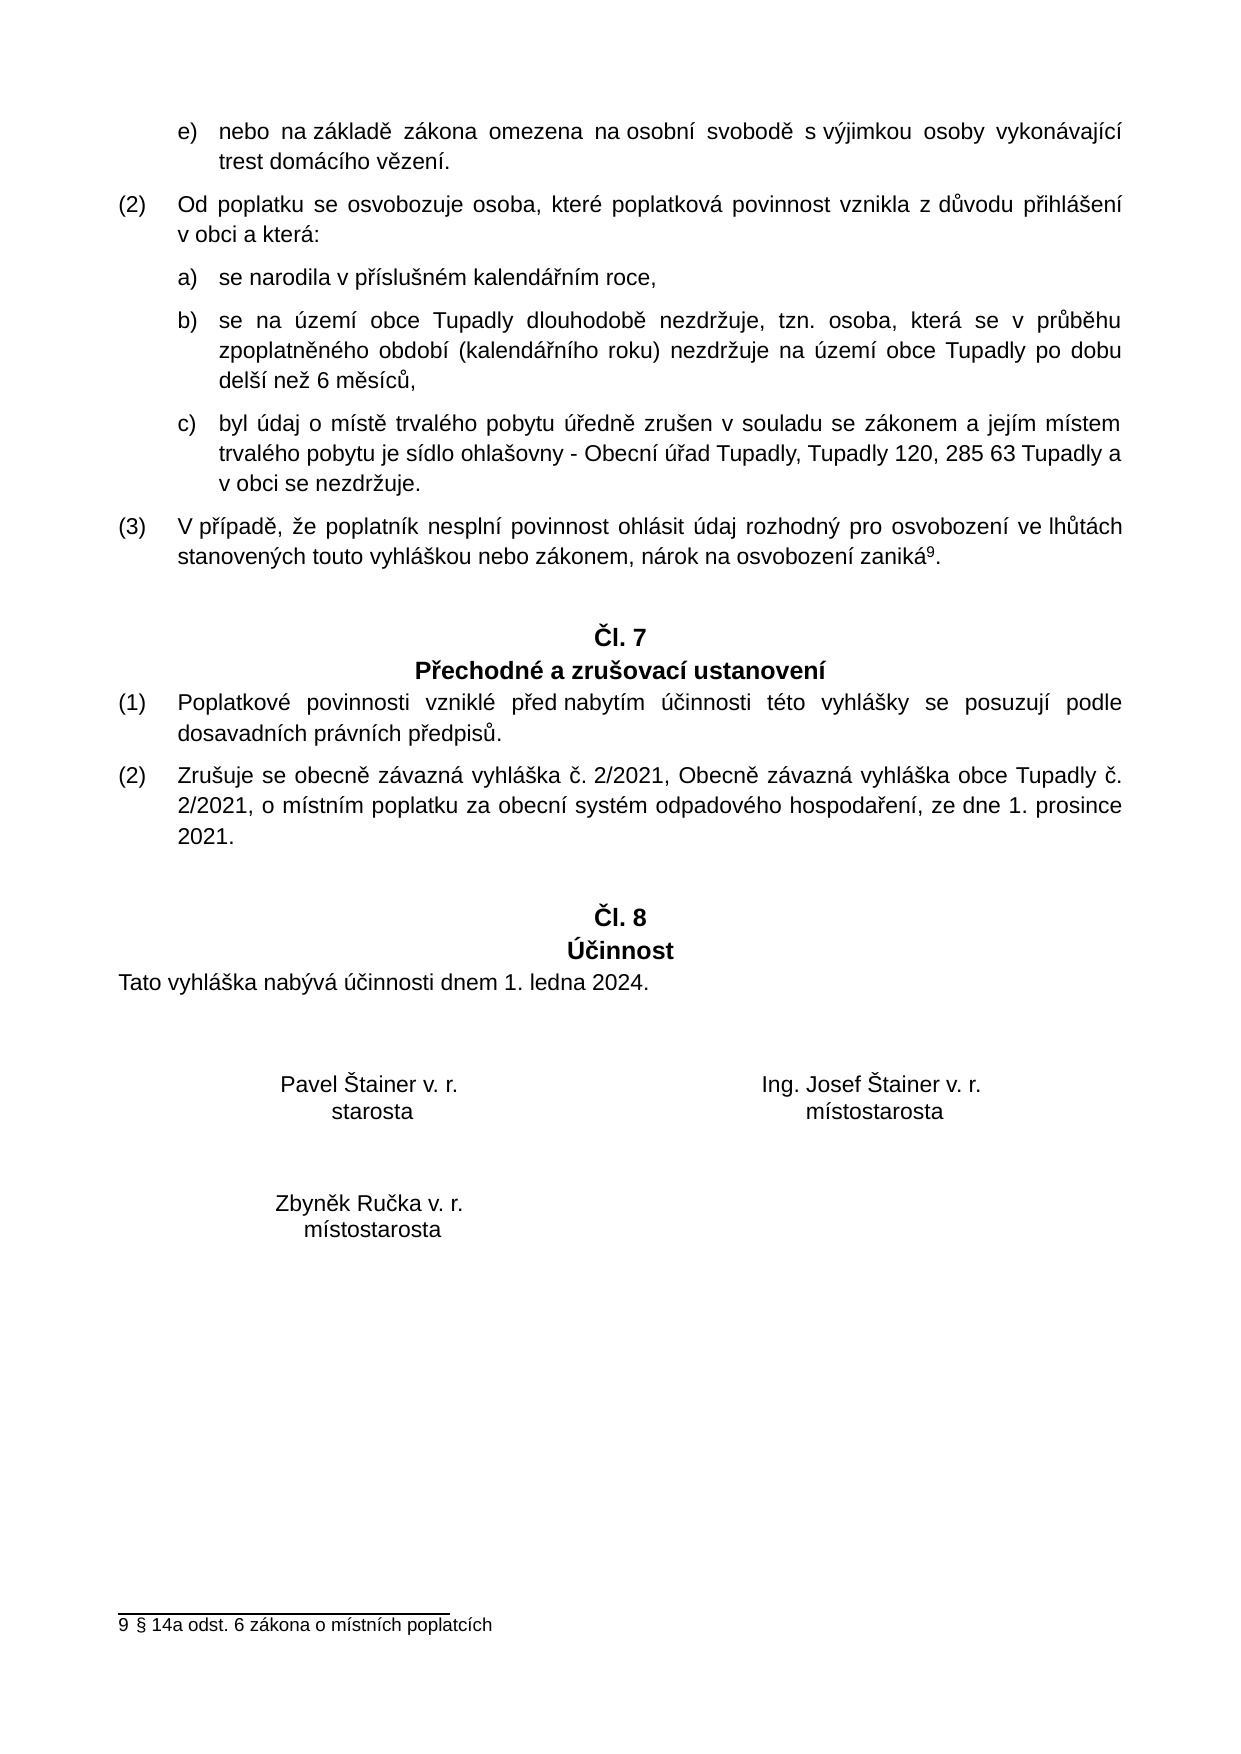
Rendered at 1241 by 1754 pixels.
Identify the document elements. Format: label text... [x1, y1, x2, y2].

table_cell [620, 1130, 1122, 1248]
list Poplatkové povinnosti vzniklé před nabytím účinnosti této vyhlášky se posuzují podle dosavadních právních předpisů. [118, 689, 1122, 746]
list se narodila v příslušném kalendářním roce, [177, 264, 1122, 290]
list § 14a odst. 6 zákona o místních poplatcích [118, 1614, 1122, 1635]
subtitle Čl. 7 Přechodné a zrušovací ustanovení [118, 623, 1122, 685]
table_cell Zbyněk Ručka v. r. místostarosta [118, 1130, 620, 1248]
list Od poplatku se osvobozuje osoba, které poplatková povinnost vznikla z důvodu přihlášení v obci a která: [118, 191, 1122, 248]
text Tato vyhláška nabývá účinnosti dnem 1. ledna 2024. [118, 969, 1122, 995]
table_header Ing. Josef Štainer v. r. místostarosta [620, 1012, 1122, 1130]
list Zrušuje se obecně závazná vyhláška č. 2/2021, Obecně závazná vyhláška obce Tupadly č. 2/2021, o místním poplatku za obecní systém odpadového hospodaření, ze dne 1. prosince 2021. [118, 762, 1122, 849]
list byl údaj o místě trvalého pobytu úředně zrušen v souladu se zákonem a jejím místem trvalého pobytu je sídlo ohlašovny - Obecní úřad Tupadly, Tupadly 120, 285 63 Tupadly a v obci se nezdržuje. [177, 410, 1122, 497]
list se na území obce Tupadly dlouhodobě nezdržuje, tzn. osoba, která se v průběhu zpoplatněného období (kalendářního roku) nezdržuje na území obce Tupadly po dobu delší než 6 měsíců, [177, 307, 1122, 393]
subtitle Čl. 8 Účinnost [118, 903, 1122, 965]
table_header Pavel Štainer v. r. starosta [118, 1012, 620, 1130]
list V případě, že poplatník nesplní povinnost ohlásit údaj rozhodný pro osvobození ve lhůtách stanovených touto vyhláškou nebo zákonem, nárok na osvobození zaniká. [118, 513, 1122, 569]
list nebo na základě zákona omezena na osobní svobodě s výjimkou osoby vykonávající trest domácího vězení. [177, 118, 1122, 175]
